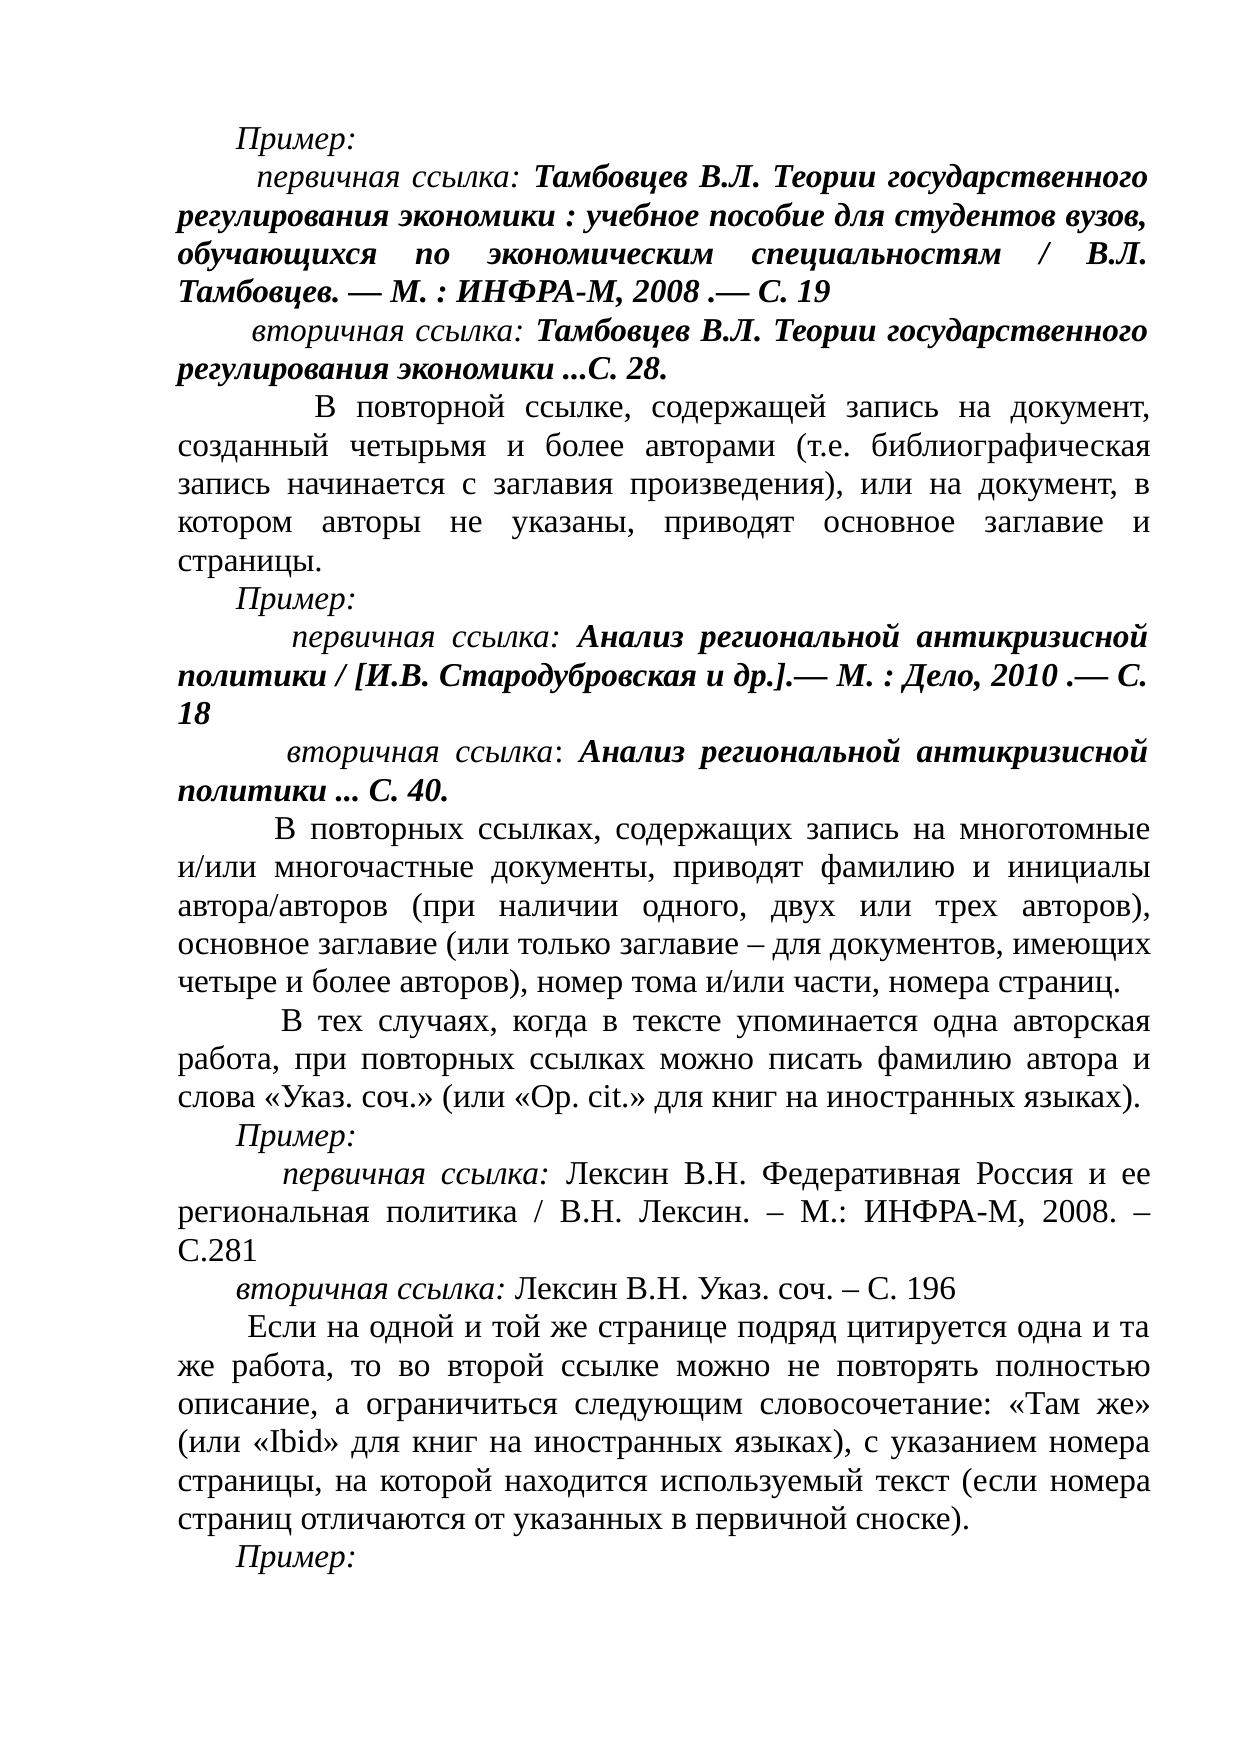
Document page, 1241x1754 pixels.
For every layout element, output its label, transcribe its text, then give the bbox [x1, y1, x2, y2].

text В повторной ссылке, содержащей запись на документ, созданный четырьмя и более авторами (т.е. библиографическая запись начинается с заглавия произведения), или на документ, в котором авторы не указаны, приводят основное заглавие и страницы. [177, 386, 1152, 578]
text вторичная ссылка: Лексин В.Н. Указ. соч. – С. 196 [177, 1268, 1152, 1306]
text В тех случаях, когда в тексте упоминается одна авторская работа, при повторных ссылках можно писать фамилию автора и слова «Указ. соч.» (или «Op. cit.» для книг на иностранных языках). [177, 1000, 1152, 1115]
text вторичная ссылка: Анализ региональной антикризисной политики ... С. 40. [177, 731, 1152, 808]
text первичная ссылка: Анализ региональной антикризисной политики / [И.В. Стародубровская и др.].— М. : Дело, 2010 .— С. 18 [177, 616, 1152, 731]
text Пример: [177, 1115, 1152, 1153]
text вторичная ссылка: Тамбовцев В.Л. Теории государственного регулирования экономики ...С. 28. [177, 310, 1152, 386]
text первичная ссылка: Тамбовцев В.Л. Теории государственного регулирования экономики : учебное пособие для студентов вузов, обучающихся по экономическим специальностям / В.Л. Тамбовцев. — М. : ИНФРА-М, 2008 .— С. 19 [177, 156, 1152, 310]
text Если на одной и той же странице подряд цитируется одна и та же работа, то во второй ссылке можно не повторять полностью описание, а ограничиться следующим словосочетание: «Там же» (или «Ibid» для книг на иностранных языках), с указанием номера страницы, на которой находится используемый текст (если номера страниц отличаются от указанных в первичной сноске). [177, 1306, 1152, 1536]
text Пример: [177, 118, 1152, 156]
text В повторных ссылках, содержащих запись на многотомные и/или многочастные документы, приводят фамилию и инициалы автора/авторов (при наличии одного, двух или трех авторов), основное заглавие (или только заглавие – для документов, имеющих четыре и более авторов), номер тома и/или части, номера страниц. [177, 808, 1152, 1000]
text Пример: [177, 1536, 1152, 1575]
text Пример: [177, 578, 1152, 616]
text первичная ссылка: Лексин В.Н. Федеративная Россия и ее региональная политика / В.Н. Лексин. – М.: ИНФРА-М, 2008. – С.281 [177, 1153, 1152, 1268]
